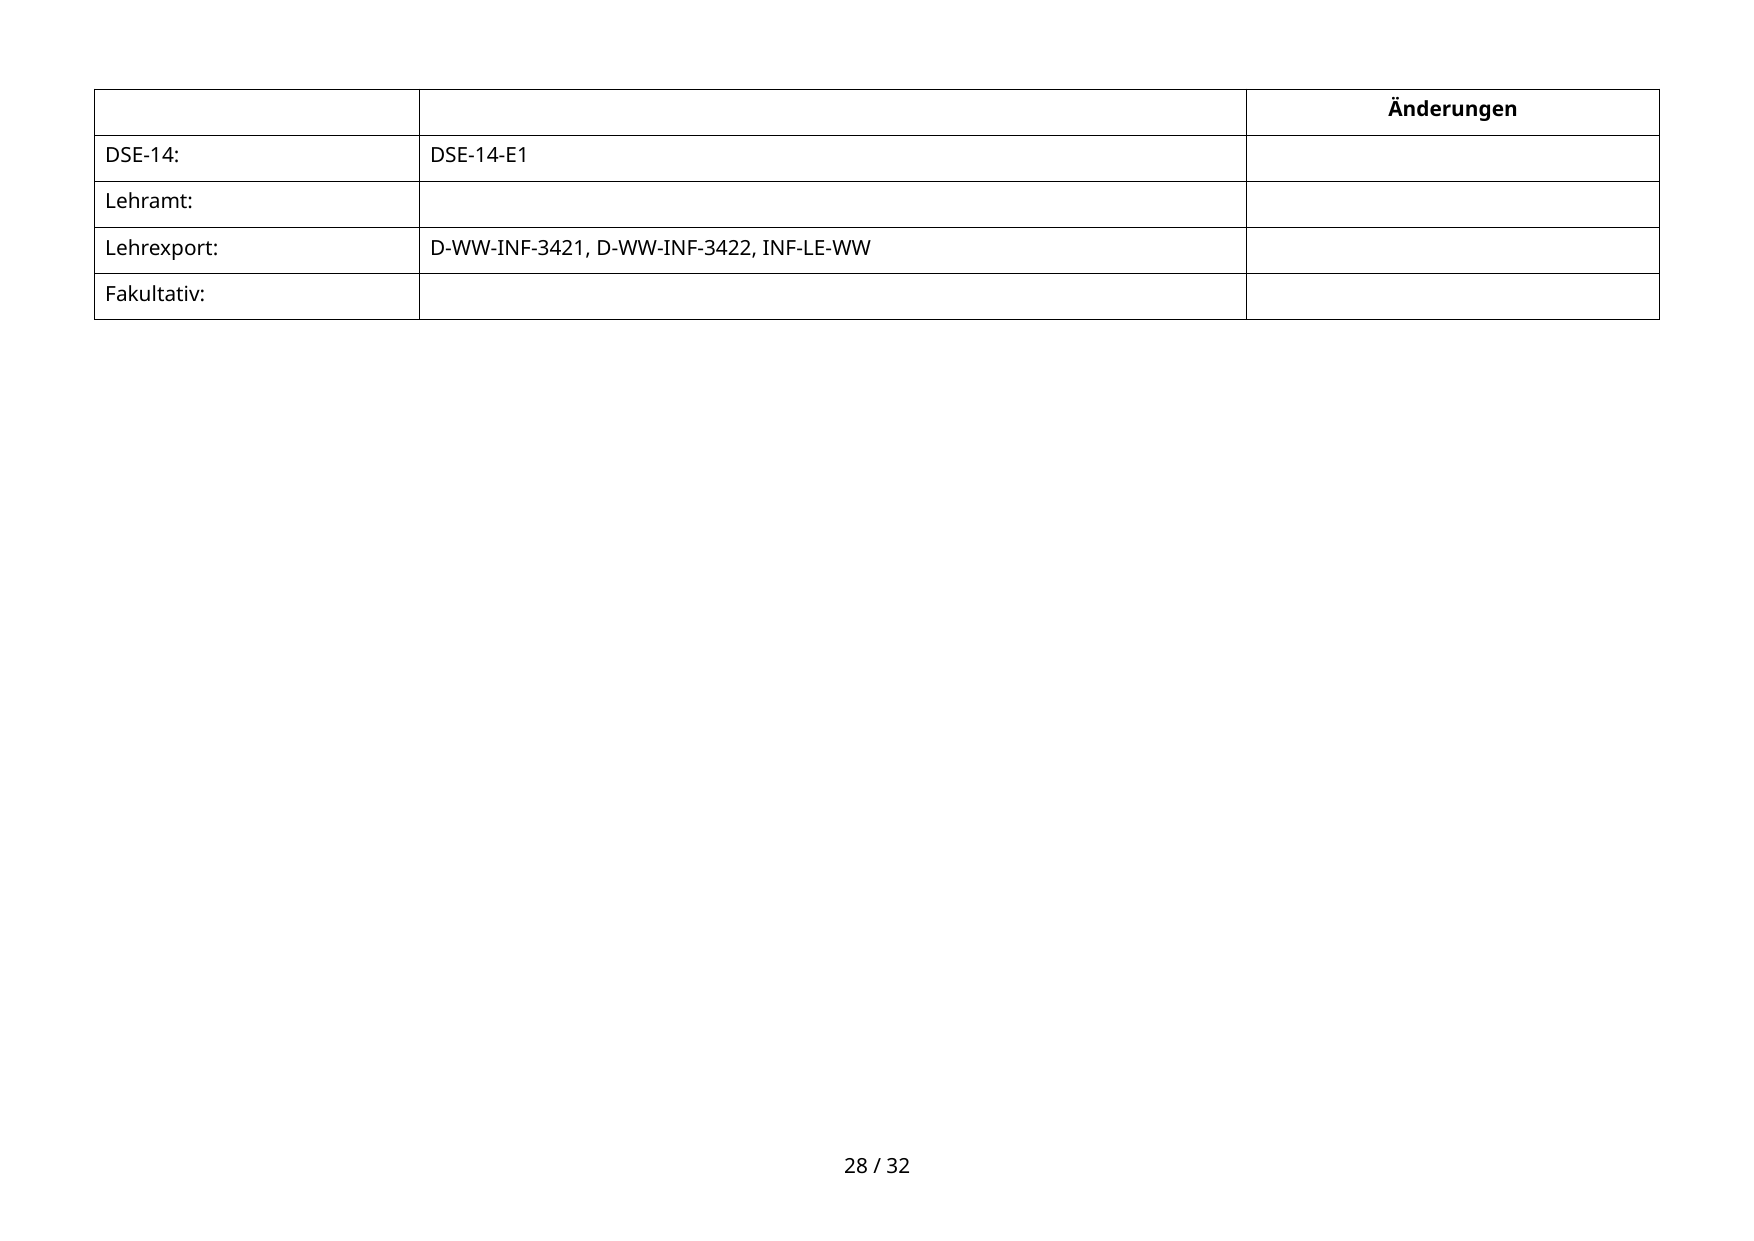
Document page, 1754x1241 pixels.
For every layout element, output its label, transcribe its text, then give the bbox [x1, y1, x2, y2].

table_cell [1247, 228, 1659, 273]
table_cell Lehrexport: [95, 228, 419, 273]
table_cell Lehramt: [95, 182, 419, 227]
table_header Änderungen [1247, 90, 1659, 134]
table_cell DSE-14: [95, 136, 419, 181]
table_cell [420, 274, 1246, 319]
table_cell [1247, 182, 1659, 227]
table_header [420, 90, 1246, 134]
table_cell [1247, 274, 1659, 319]
table_cell Fakultativ: [95, 274, 419, 319]
table_cell [420, 182, 1246, 227]
table_cell [1247, 136, 1659, 181]
table_header [95, 90, 419, 134]
table_cell D-WW-INF-3421, D-WW-INF-3422, INF-LE-WW [420, 228, 1246, 273]
table_cell DSE-14-E1 [420, 136, 1246, 181]
